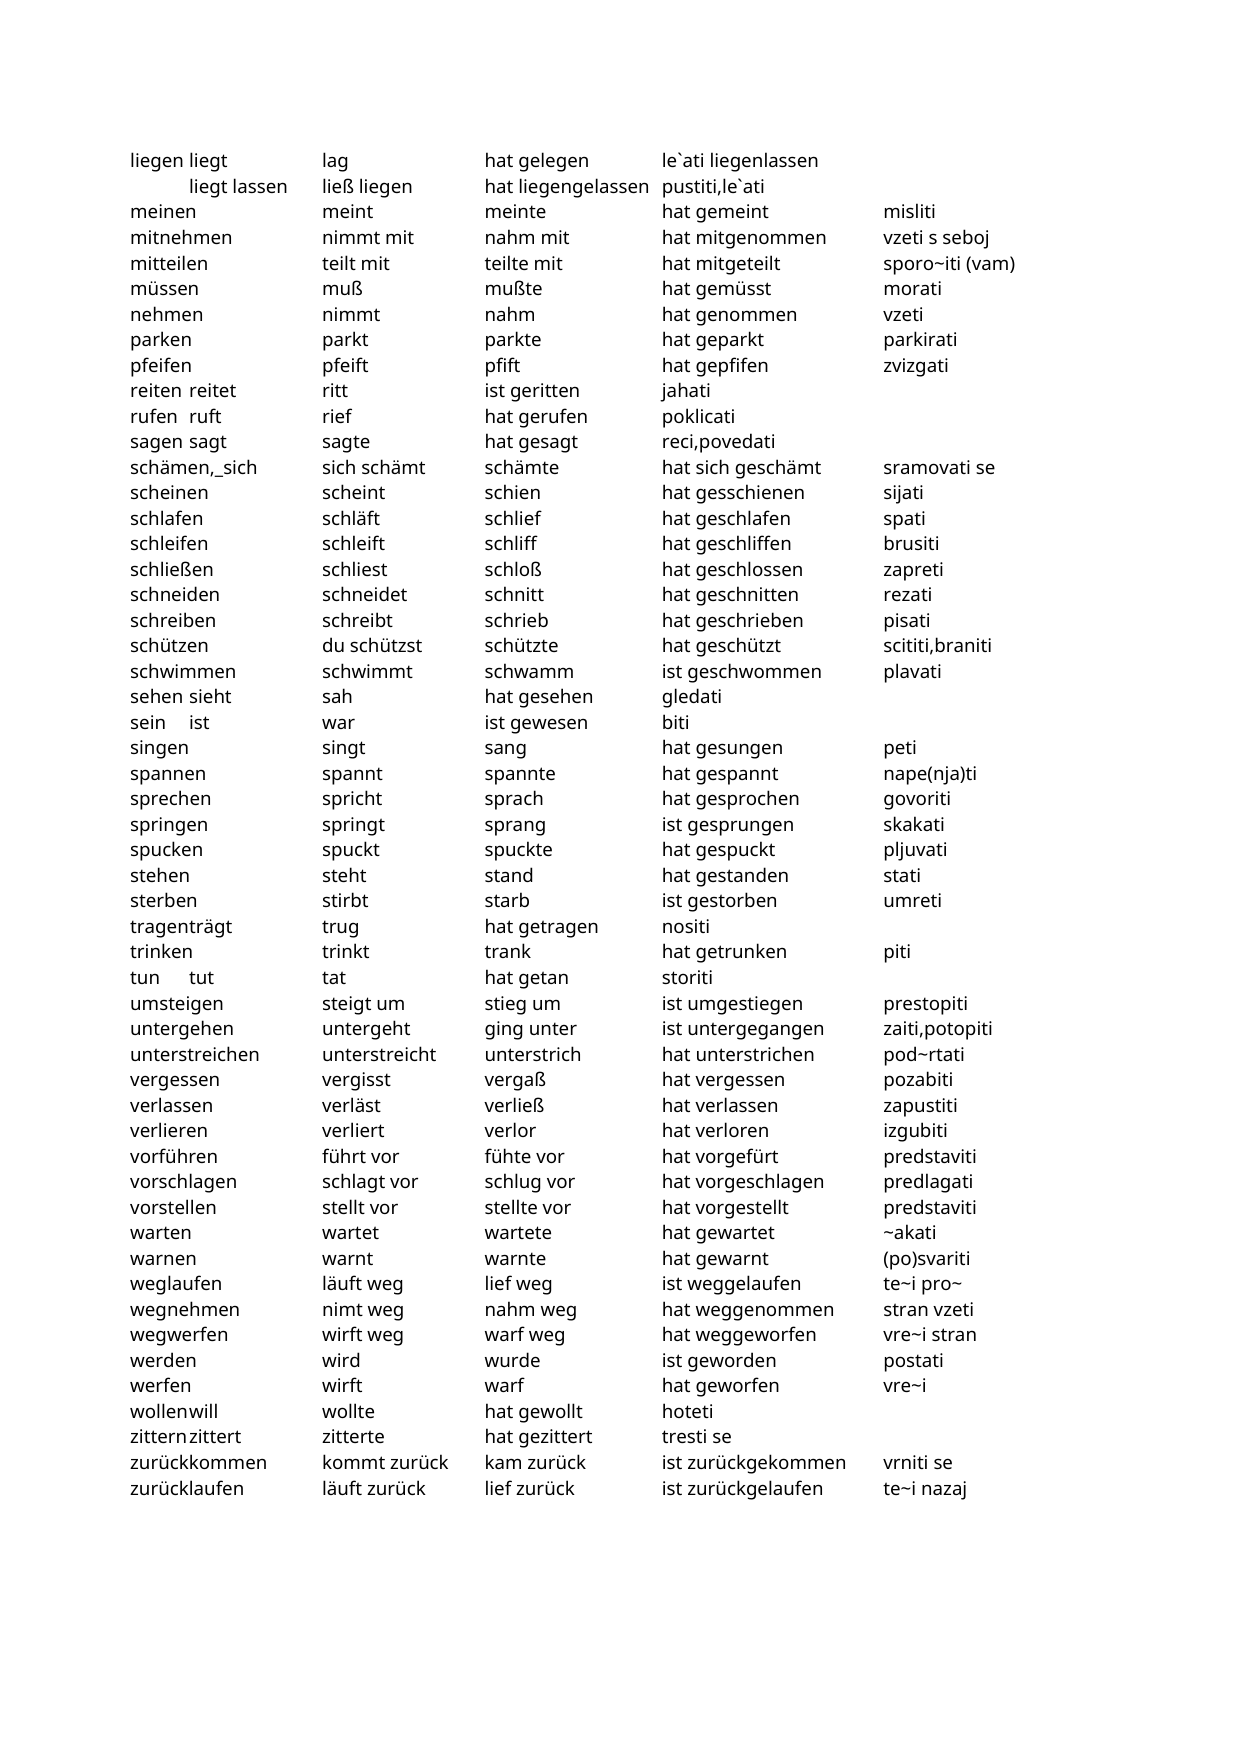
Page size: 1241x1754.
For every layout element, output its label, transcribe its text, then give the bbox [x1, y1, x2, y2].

text nehmen nimmt nahm hat genommen vzeti [130, 301, 1110, 326]
text vorschlagen schlagt vor schlug vor hat vorgeschlagen predlagati [130, 1168, 1110, 1194]
text zurückkommen kommt zurück kam zurück ist zurückgekommen vrniti se [130, 1449, 1110, 1475]
text sagen sagt sagte hat gesagt reci,povedati [130, 428, 1110, 454]
text weglaufen läuft weg lief weg ist weggelaufen te~i pro~ [130, 1271, 1110, 1296]
text wegwerfen wirft weg warf weg hat weggeworfen vre~i stran [130, 1322, 1110, 1347]
text trinken trinkt trank hat getrunken piti [130, 939, 1110, 964]
text schleifen schleift schliff hat geschliffen brusiti [130, 531, 1110, 556]
text liegen liegt lag hat gelegen le`ati liegenlassen [130, 148, 1110, 173]
text scheinen scheint schien hat gesschienen sijati [130, 479, 1110, 505]
text schreiben schreibt schrieb hat geschrieben pisati [130, 607, 1110, 633]
text spucken spuckt spuckte hat gespuckt pljuvati [130, 837, 1110, 862]
text vorführen führt vor fühte vor hat vorgefürt predstaviti [130, 1143, 1110, 1168]
text umsteigen steigt um stieg um ist umgestiegen prestopiti [130, 990, 1110, 1015]
text schließen schliest schloß hat geschlossen zapreti [130, 556, 1110, 582]
text zittern zittert zitterte hat gezittert tresti se [130, 1424, 1110, 1449]
text schlafen schläft schlief hat geschlafen spati [130, 505, 1110, 531]
text singen singt sang hat gesungen peti [130, 735, 1110, 760]
text pfeifen pfeift pfift hat gepfifen zvizgati [130, 352, 1110, 377]
text tun tut tat hat getan storiti [130, 964, 1110, 990]
text vorstellen stellt vor stellte vor hat vorgestellt predstaviti [130, 1194, 1110, 1219]
text warten wartet wartete hat gewartet ~akati [130, 1219, 1110, 1245]
text wollen will wollte hat gewollt hoteti [130, 1398, 1110, 1424]
text schwimmen schwimmt schwamm ist geschwommen plavati [130, 658, 1110, 684]
text verlassen verläst verließ hat verlassen zapustiti [130, 1092, 1110, 1117]
text müssen muß mußte hat gemüsst morati [130, 275, 1110, 301]
text unterstreichen unterstreicht unterstrich hat unterstrichen pod~rtati [130, 1041, 1110, 1066]
text sein ist war ist gewesen biti [130, 709, 1110, 735]
text tragen trägt trug hat getragen nositi [130, 913, 1110, 939]
text mitnehmen nimmt mit nahm mit hat mitgenommen vzeti s seboj [130, 224, 1110, 250]
text schämen,_sich sich schämt schämte hat sich geschämt sramovati se [130, 454, 1110, 479]
text wegnehmen nimt weg nahm weg hat weggenommen stran vzeti [130, 1296, 1110, 1322]
text untergehen untergeht ging unter ist untergegangen zaiti,potopiti [130, 1015, 1110, 1041]
text vergessen vergisst vergaß hat vergessen pozabiti [130, 1066, 1110, 1092]
text werfen wirft warf hat geworfen vre~i [130, 1373, 1110, 1398]
text parken parkt parkte hat geparkt parkirati [130, 326, 1110, 352]
text schützen du schützst schützte hat geschützt scititi,braniti [130, 633, 1110, 658]
text spannen spannt spannte hat gespannt nape(nja)ti [130, 760, 1110, 786]
text liegt lassen ließ liegen hat liegengelassen pustiti,le`ati [130, 173, 1110, 199]
text springen springt sprang ist gesprungen skakati [130, 811, 1110, 837]
text meinen meint meinte hat gemeint misliti [130, 199, 1110, 224]
text schneiden schneidet schnitt hat geschnitten rezati [130, 582, 1110, 607]
text stehen steht stand hat gestanden stati [130, 862, 1110, 888]
text rufen ruft rief hat gerufen poklicati [130, 403, 1110, 428]
text warnen warnt warnte hat gewarnt (po)svariti [130, 1245, 1110, 1271]
text werden wird wurde ist geworden postati [130, 1347, 1110, 1373]
text sterben stirbt starb ist gestorben umreti [130, 888, 1110, 913]
text mitteilen teilt mit teilte mit hat mitgeteilt sporo~iti (vam) [130, 250, 1110, 275]
text zurücklaufen läuft zurück lief zurück ist zurückgelaufen te~i nazaj [130, 1475, 1110, 1500]
text sprechen spricht sprach hat gesprochen govoriti [130, 786, 1110, 811]
text sehen sieht sah hat gesehen gledati [130, 684, 1110, 709]
text reiten reitet ritt ist geritten jahati [130, 377, 1110, 403]
text verlieren verliert verlor hat verloren izgubiti [130, 1117, 1110, 1143]
